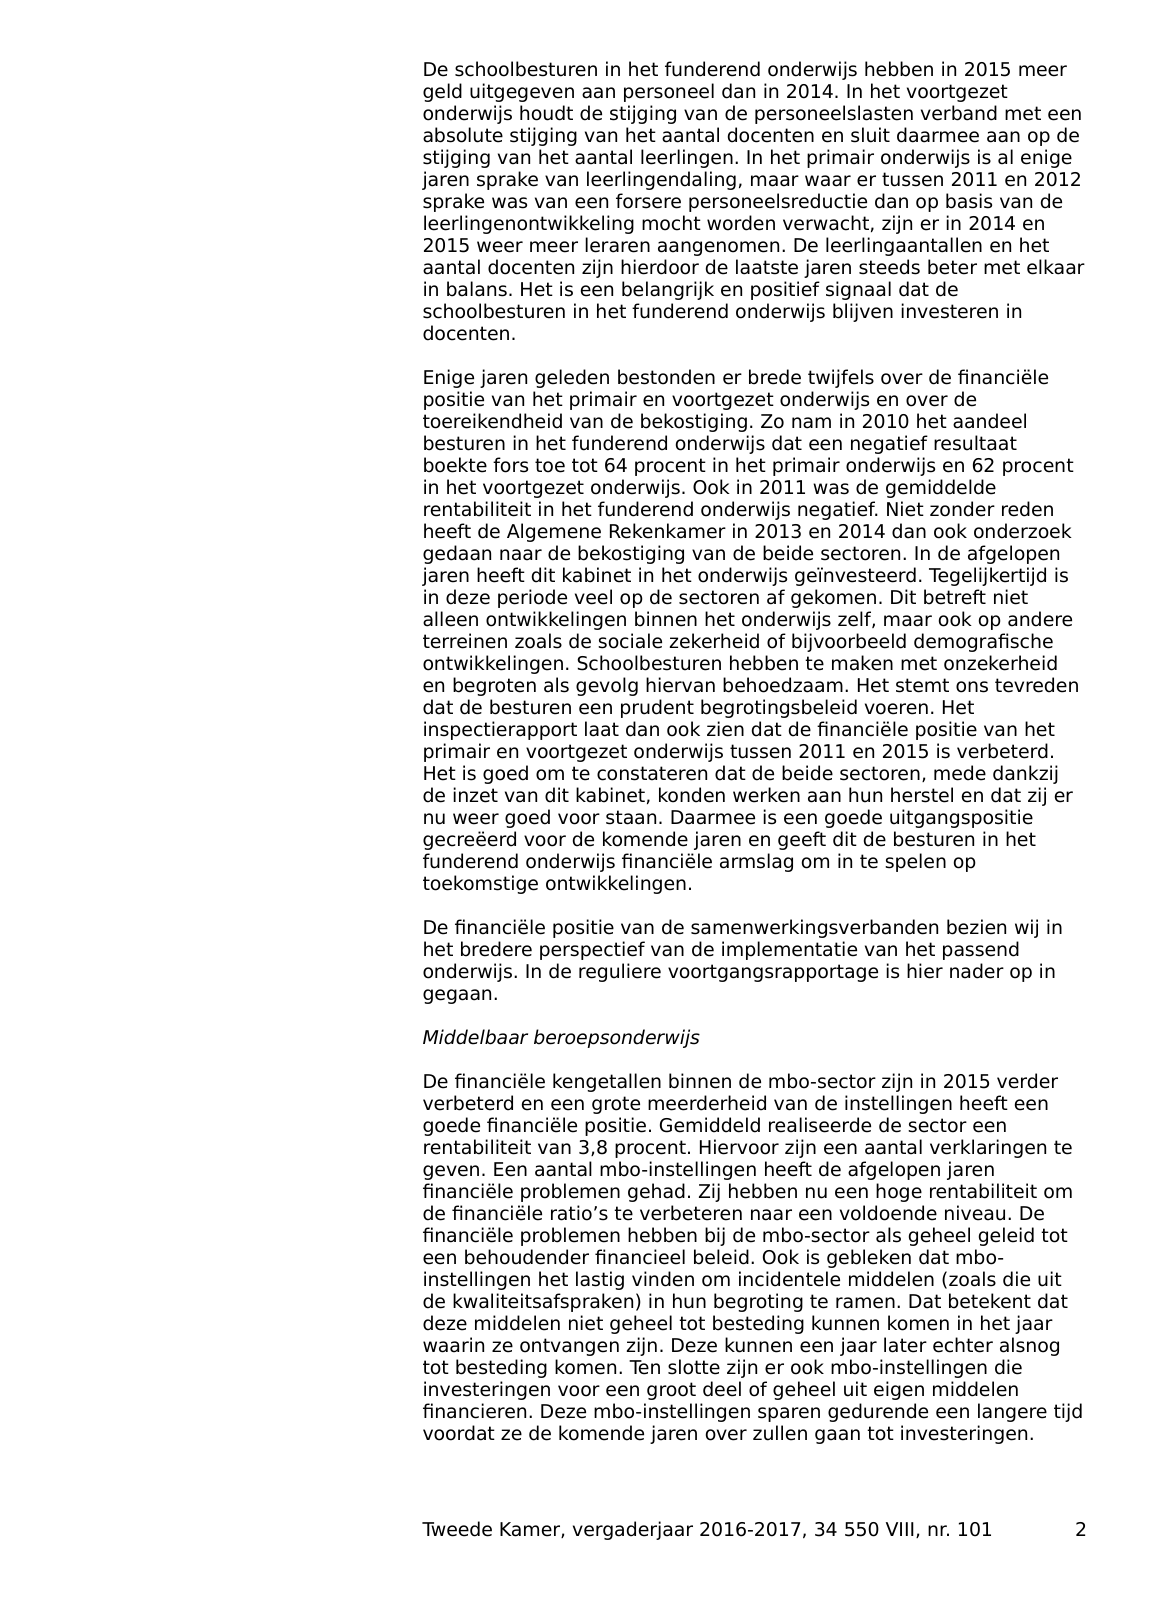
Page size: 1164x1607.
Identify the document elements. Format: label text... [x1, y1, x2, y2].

text De financiële kengetallen binnen de mbo-sector zijn in 2015 verder verbeterd en een grote meerderheid van de instellingen heeft een goede financiële positie. Gemiddeld realiseerde de sector een rentabiliteit van 3,8 procent. Hiervoor zijn een aantal verklaringen te geven. Een aantal mbo-instellingen heeft de afgelopen jaren financiële problemen gehad. Zij hebben nu een hoge rentabiliteit om de financiële ratio’s te verbeteren naar een voldoende niveau. De financiële problemen hebben bij de mbo-sector als geheel geleid tot een behoudender financieel beleid. Ook is gebleken dat mbo-instellingen het lastig vinden om incidentele middelen (zoals die uit de kwaliteitsafspraken) in hun begroting te ramen. Dat betekent dat deze middelen niet geheel tot besteding kunnen komen in het jaar waarin ze ontvangen zijn. Deze kunnen een jaar later echter alsnog tot besteding komen. Ten slotte zijn er ook mbo-instellingen die investeringen voor een groot deel of geheel uit eigen middelen financieren. Deze mbo-instellingen sparen gedurende een langere tijd voordat ze de komende jaren over zullen gaan tot investeringen. [422, 1071, 1087, 1444]
text De financiële positie van de samenwerkingsverbanden bezien wij in het bredere perspectief van de implementatie van het passend onderwijs. In de reguliere voortgangsrapportage is hier nader op in gegaan. [422, 917, 1087, 1004]
text De schoolbesturen in het funderend onderwijs hebben in 2015 meer geld uitgegeven aan personeel dan in 2014. In het voortgezet onderwijs houdt de stijging van de personeelslasten verband met een absolute stijging van het aantal docenten en sluit daarmee aan op de stijging van het aantal leerlingen. In het primair onderwijs is al enige jaren sprake van leerlingendaling, maar waar er tussen 2011 en 2012 sprake was van een forsere personeelsreductie dan op basis van de leerlingenontwikkeling mocht worden verwacht, zijn er in 2014 en 2015 weer meer leraren aangenomen. De leerlingaantallen en het aantal docenten zijn hierdoor de laatste jaren steeds beter met elkaar in balans. Het is een belangrijk en positief signaal dat de schoolbesturen in het funderend onderwijs blijven investeren in docenten. [422, 59, 1087, 345]
subtitle Middelbaar beroepsonderwijs [422, 1027, 1087, 1049]
text Enige jaren geleden bestonden er brede twijfels over de financiële positie van het primair en voortgezet onderwijs en over de toereikendheid van de bekostiging. Zo nam in 2010 het aandeel besturen in het funderend onderwijs dat een negatief resultaat boekte fors toe tot 64 procent in het primair onderwijs en 62 procent in het voortgezet onderwijs. Ook in 2011 was de gemiddelde rentabiliteit in het funderend onderwijs negatief. Niet zonder reden heeft de Algemene Rekenkamer in 2013 en 2014 dan ook onderzoek gedaan naar de bekostiging van de beide sectoren. In de afgelopen jaren heeft dit kabinet in het onderwijs geïnvesteerd. Tegelijkertijd is in deze periode veel op de sectoren af gekomen. Dit betreft niet alleen ontwikkelingen binnen het onderwijs zelf, maar ook op andere terreinen zoals de sociale zekerheid of bijvoorbeeld demografische ontwikkelingen. Schoolbesturen hebben te maken met onzekerheid en begroten als gevolg hiervan behoedzaam. Het stemt ons tevreden dat de besturen een prudent begrotingsbeleid voeren. Het inspectierapport laat dan ook zien dat de financiële positie van het primair en voortgezet onderwijs tussen 2011 en 2015 is verbeterd. Het is goed om te constateren dat de beide sectoren, mede dankzij de inzet van dit kabinet, konden werken aan hun herstel en dat zij er nu weer goed voor staan. Daarmee is een goede uitgangspositie gecreëerd voor de komende jaren en geeft dit de besturen in het funderend onderwijs financiële armslag om in te spelen op toekomstige ontwikkelingen. [422, 367, 1087, 894]
